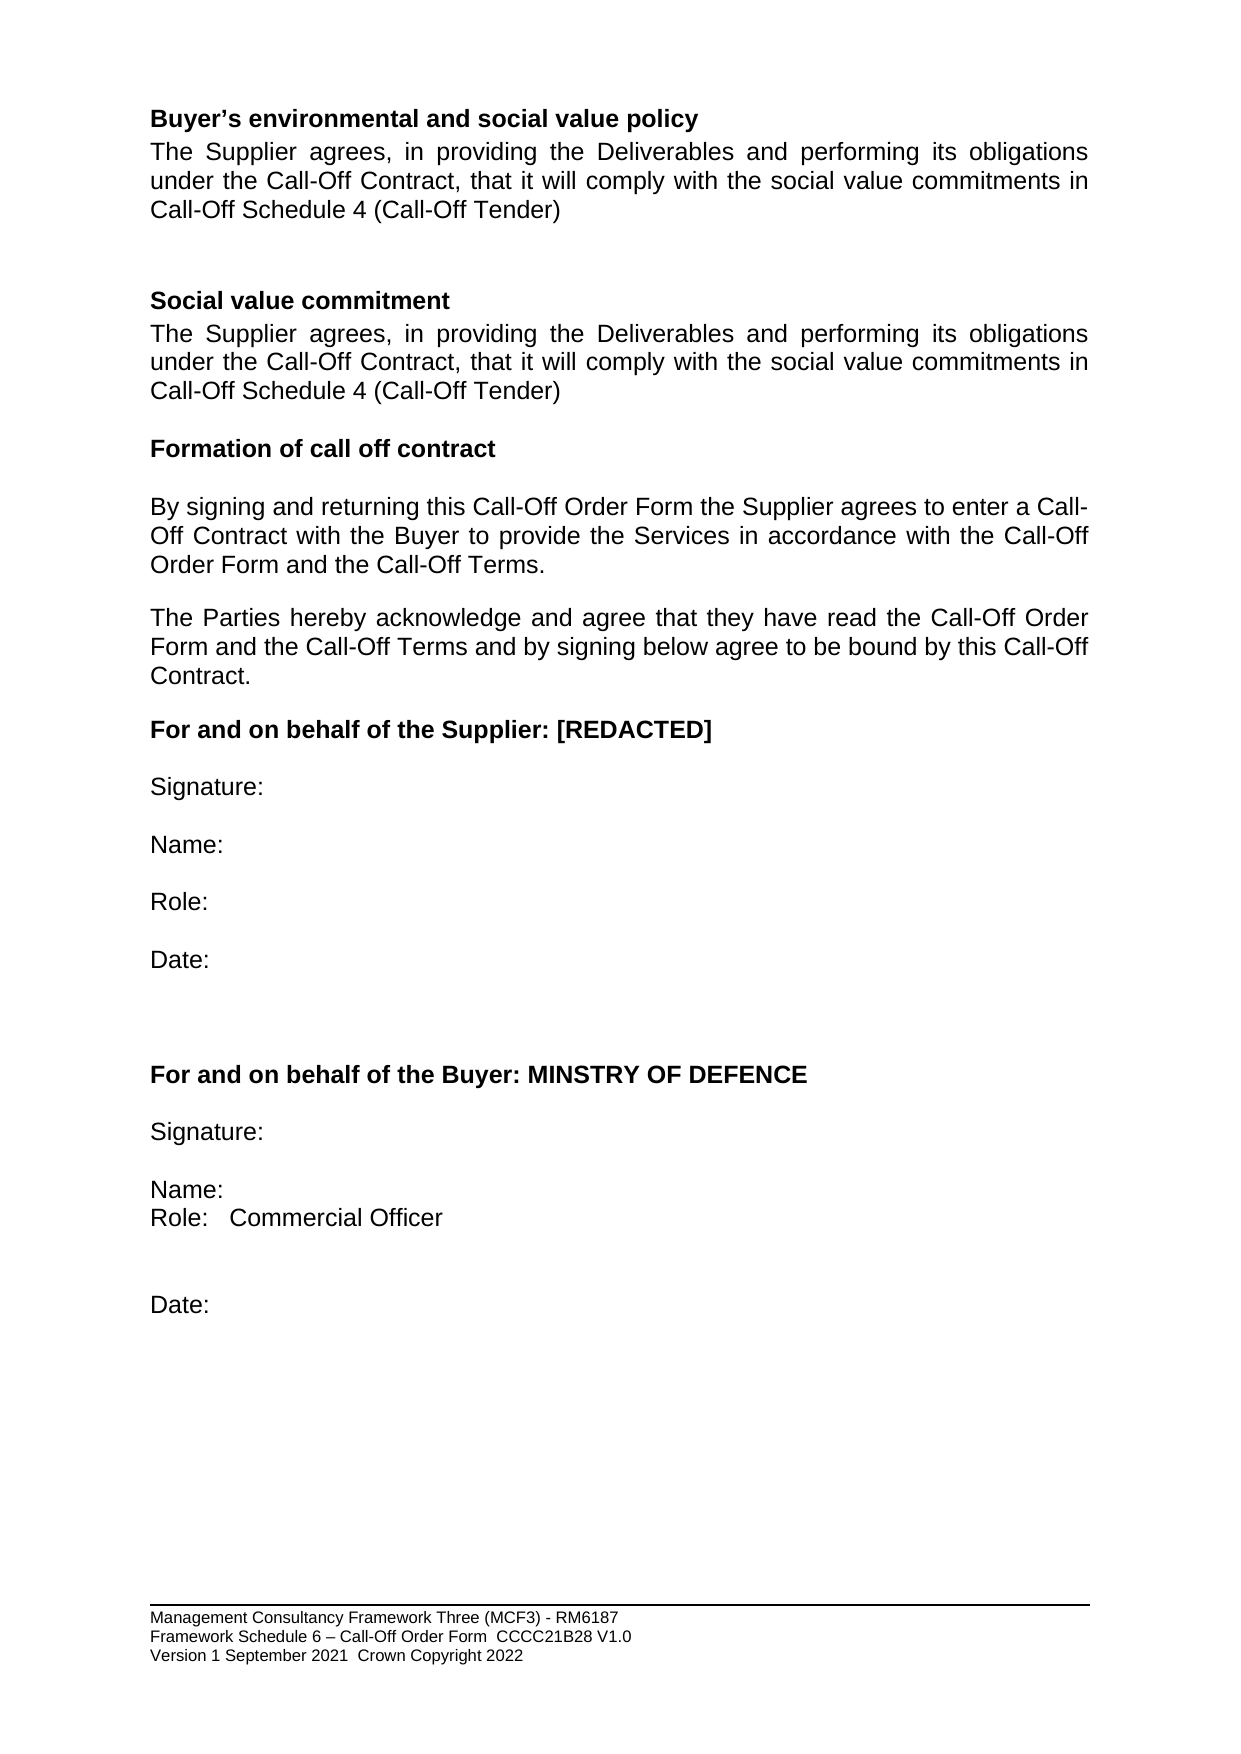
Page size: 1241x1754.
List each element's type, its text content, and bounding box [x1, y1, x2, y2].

text The Supplier agrees, in providing the Deliverables and performing its obligations under the Call-Off Contract, that it will comply with the social value commitments in Call-Off Schedule 4 (Call-Off Tender) [150, 319, 1090, 405]
text For and on behalf of the Buyer: MINSTRY OF DEFENCE [150, 1059, 1090, 1088]
text For and on behalf of the Supplier: [REDACTED] [150, 714, 1090, 743]
text The Parties hereby acknowledge and agree that they have read the Call-Off Order Form and the Call-Off Terms and by signing below agree to be bound by this Call-Off Contract. [150, 603, 1090, 689]
text Role: [150, 887, 1090, 916]
subtitle Social value commitment [150, 286, 1090, 314]
text Name: [150, 829, 1090, 858]
text By signing and returning this Call-Off Order Form the Supplier agrees to enter a Call-Off Contract with the Buyer to provide the Services in accordance with the Call-Off Order Form and the Call-Off Terms. [150, 492, 1090, 578]
text Signature: [150, 772, 1090, 801]
text Date: [150, 944, 1090, 973]
subtitle Buyer’s environmental and social value policy [150, 104, 1090, 133]
subtitle Formation of call off contract [150, 434, 1090, 463]
text Name: [150, 1174, 1090, 1203]
text Signature: [150, 1117, 1090, 1146]
text Role: Commercial Officer [150, 1203, 1090, 1232]
text The Supplier agrees, in providing the Deliverables and performing its obligations under the Call-Off Contract, that it will comply with the social value commitments in Call-Off Schedule 4 (Call-Off Tender) [150, 137, 1090, 223]
text Date: [150, 1289, 1090, 1318]
